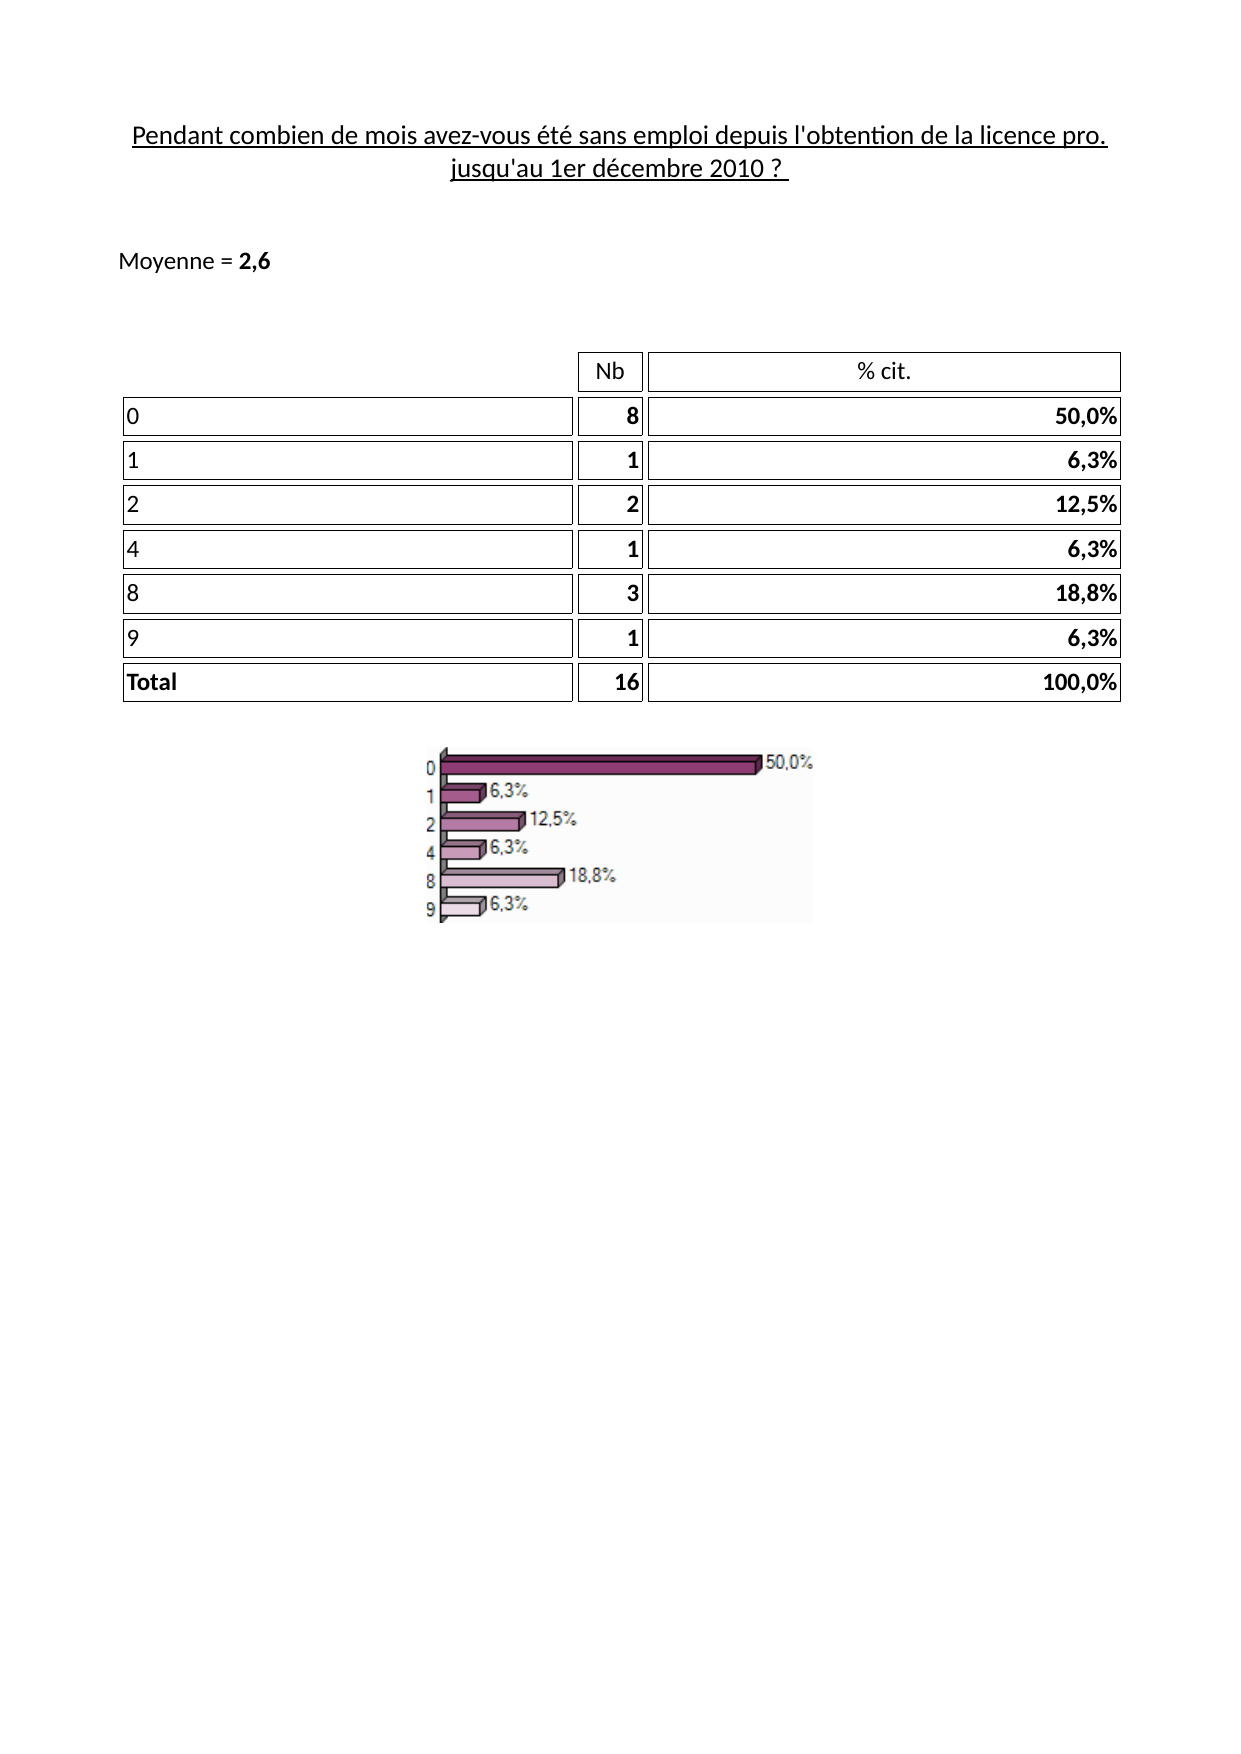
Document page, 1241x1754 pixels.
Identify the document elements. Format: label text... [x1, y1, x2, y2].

table_cell 50,0% [645, 394, 1123, 438]
table_cell 3 [575, 571, 645, 616]
table_cell 4 [120, 527, 575, 571]
table_cell 9 [120, 616, 575, 660]
table_cell 18,8% [645, 571, 1123, 616]
table_cell 16 [575, 660, 645, 704]
table_cell 2 [575, 483, 645, 527]
table_cell 1 [575, 527, 645, 571]
table_cell 12,5% [645, 483, 1123, 527]
table_cell 8 [120, 571, 575, 616]
table_cell 1 [575, 616, 645, 660]
table_cell 100,0% [645, 660, 1123, 704]
table_cell 6,3% [645, 616, 1123, 660]
table_header % cit. [645, 349, 1123, 394]
table_cell Total [120, 660, 575, 704]
table_cell 2 [120, 483, 575, 527]
table_cell 0 [120, 394, 575, 438]
table_cell 6,3% [645, 527, 1123, 571]
table_header [120, 349, 575, 394]
table_cell 1 [120, 438, 575, 482]
table_header Nb [575, 349, 645, 394]
text Pendant combien de mois avez-vous été sans emploi depuis l'obtention de la licence pro. jusqu'au 1er décembre 2010 ? [118, 118, 1121, 184]
picture [426, 747, 813, 923]
table_cell 1 [575, 438, 645, 482]
table_cell 6,3% [645, 438, 1123, 482]
table_cell 8 [575, 394, 645, 438]
text Moyenne = 2,6 [118, 245, 1121, 276]
